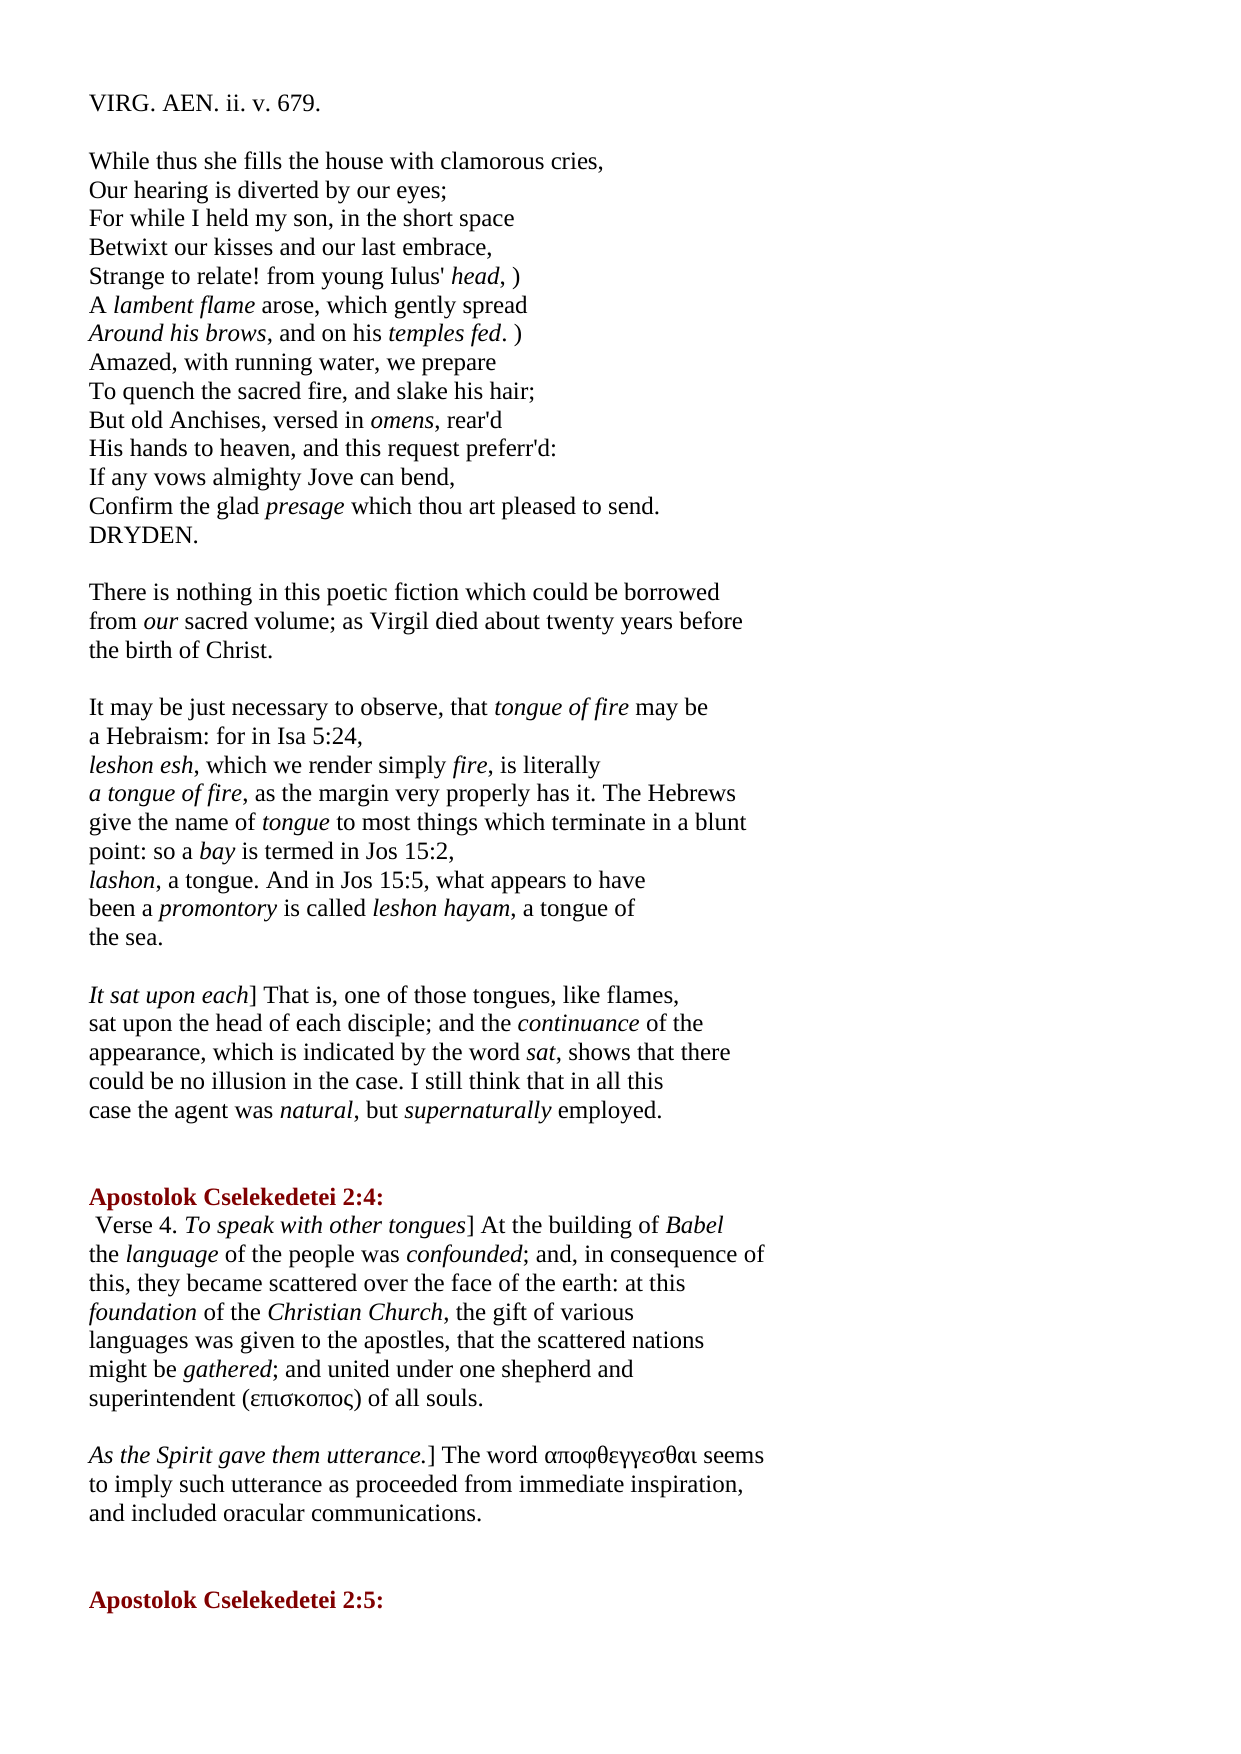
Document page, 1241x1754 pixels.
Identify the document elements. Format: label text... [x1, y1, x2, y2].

text VIRG. AEN. ii. v. 679. While thus she fills the house with clamorous cries, Our hearing is diverted by our eyes; For while I held my son, in the short space Betwixt our kisses and our last embrace, Strange to relate! from young Iulus' head, ) A lambent flame arose, which gently spread Around his brows, and on his temples fed. ) Amazed, with running water, we prepare To quench the sacred fire, and slake his hair; But old Anchises, versed in omens, rear'd His hands to heaven, and this request preferr'd: If any vows almighty Jove can bend, Confirm the glad presage which thou art pleased to send. DRYDEN. There is nothing in this poetic fiction which could be borrowed from our sacred volume; as Virgil died about twenty years before the birth of Christ. It may be just necessary to observe, that tongue of fire may be a Hebraism: for in Isa 5:24, leshon esh, which we render simply fire, is literally a tongue of fire, as the margin very properly has it. The Hebrews give the name of tongue to most things which terminate in a blunt point: so a bay is termed in Jos 15:2, lashon, a tongue. And in Jos 15:5, what appears to have been a promontory is called leshon hayam, a tongue of the sea. It sat upon each] That is, one of those tongues, like flames, sat upon the head of each disciple; and the continuance of the appearance, which is indicated by the word sat, shows that there could be no illusion in the case. I still think that in all this case the agent was natural, but supernaturally employed. [88, 88, 1152, 1152]
text Apostolok Cselekedetei 2:5: [88, 1585, 1152, 1614]
text Verse 4. To speak with other tongues] At the building of Babel the language of the people was confounded; and, in consequence of this, they became scattered over the face of the earth: at this foundation of the Christian Church, the gift of various languages was given to the apostles, that the scattered nations might be gathered; and united under one shepherd and superintendent (επισκοπος) of all souls. As the Spirit gave them utterance.] The word αποφθεγγεσθαι seems to imply such utterance as proceeded from immediate inspiration, and included oracular communications. [88, 1211, 1152, 1556]
text Apostolok Cselekedetei 2:4: [88, 1182, 1152, 1211]
